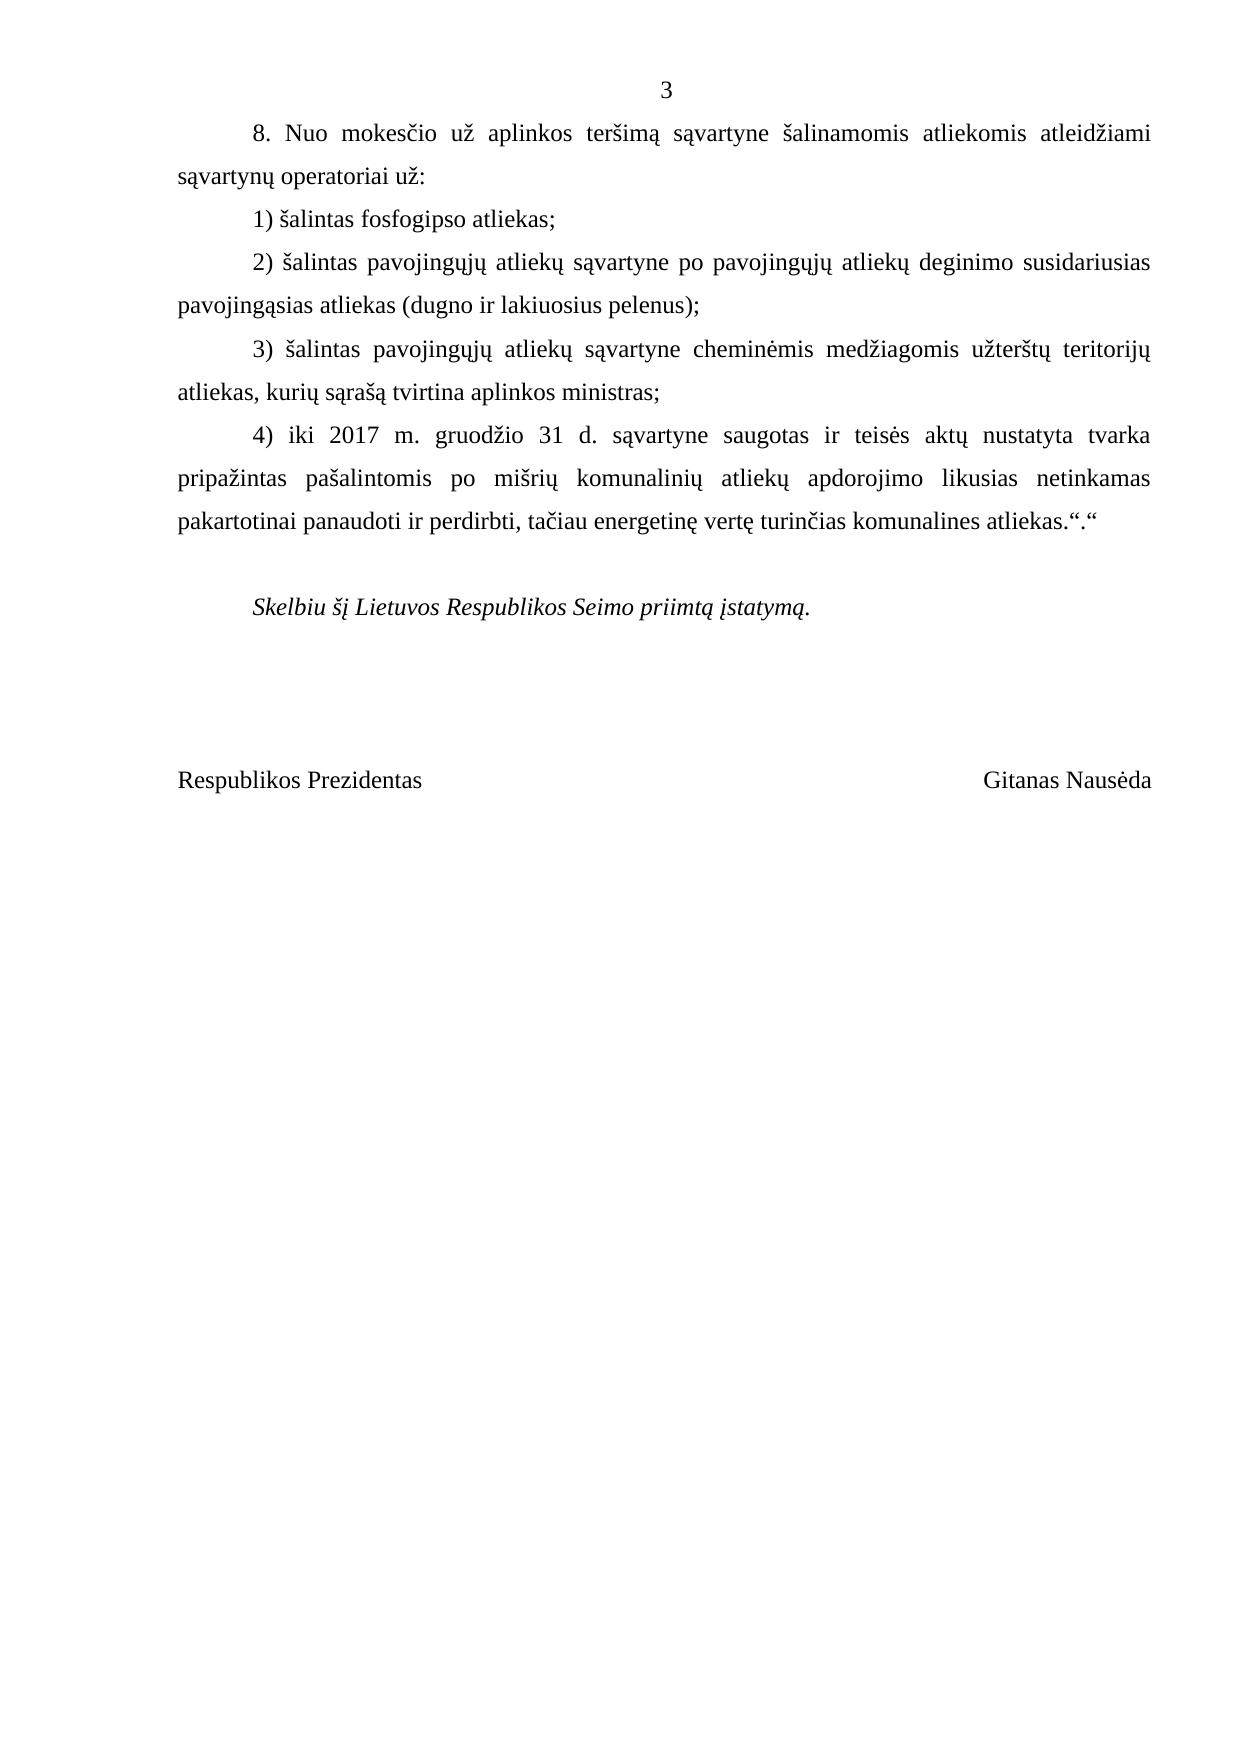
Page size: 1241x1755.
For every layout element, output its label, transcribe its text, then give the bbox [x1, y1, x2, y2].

text 2) šalintas pavojingųjų atliekų sąvartyne po pavojingųjų atliekų deginimo susidariusias pavojingąsias atliekas (dugno ir lakiuosius pelenus); [177, 247, 1152, 319]
text 1) šalintas fosfogipso atliekas; [177, 204, 1152, 233]
text Respublikos Prezidentas Gitanas Nausėda [177, 765, 1152, 794]
text Skelbiu šį Lietuvos Respublikos Seimo priimtą įstatymą. [177, 592, 1152, 621]
text 8. Nuo mokesčio už aplinkos teršimą sąvartyne šalinamomis atliekomis atleidžiami sąvartynų operatoriai už: [177, 118, 1152, 190]
text 3) šalintas pavojingųjų atliekų sąvartyne cheminėmis medžiagomis užterštų teritorijų atliekas, kurių sąrašą tvirtina aplinkos ministras; [177, 334, 1152, 406]
text 4) iki 2017 m. gruodžio 31 d. sąvartyne saugotas ir teisės aktų nustatyta tvarka pripažintas pašalintomis po mišrių komunalinių atliekų apdorojimo likusias netinkamas pakartotinai panaudoti ir perdirbti, tačiau energetinę vertę turinčias komunalines atliekas.“.“ [177, 420, 1152, 535]
